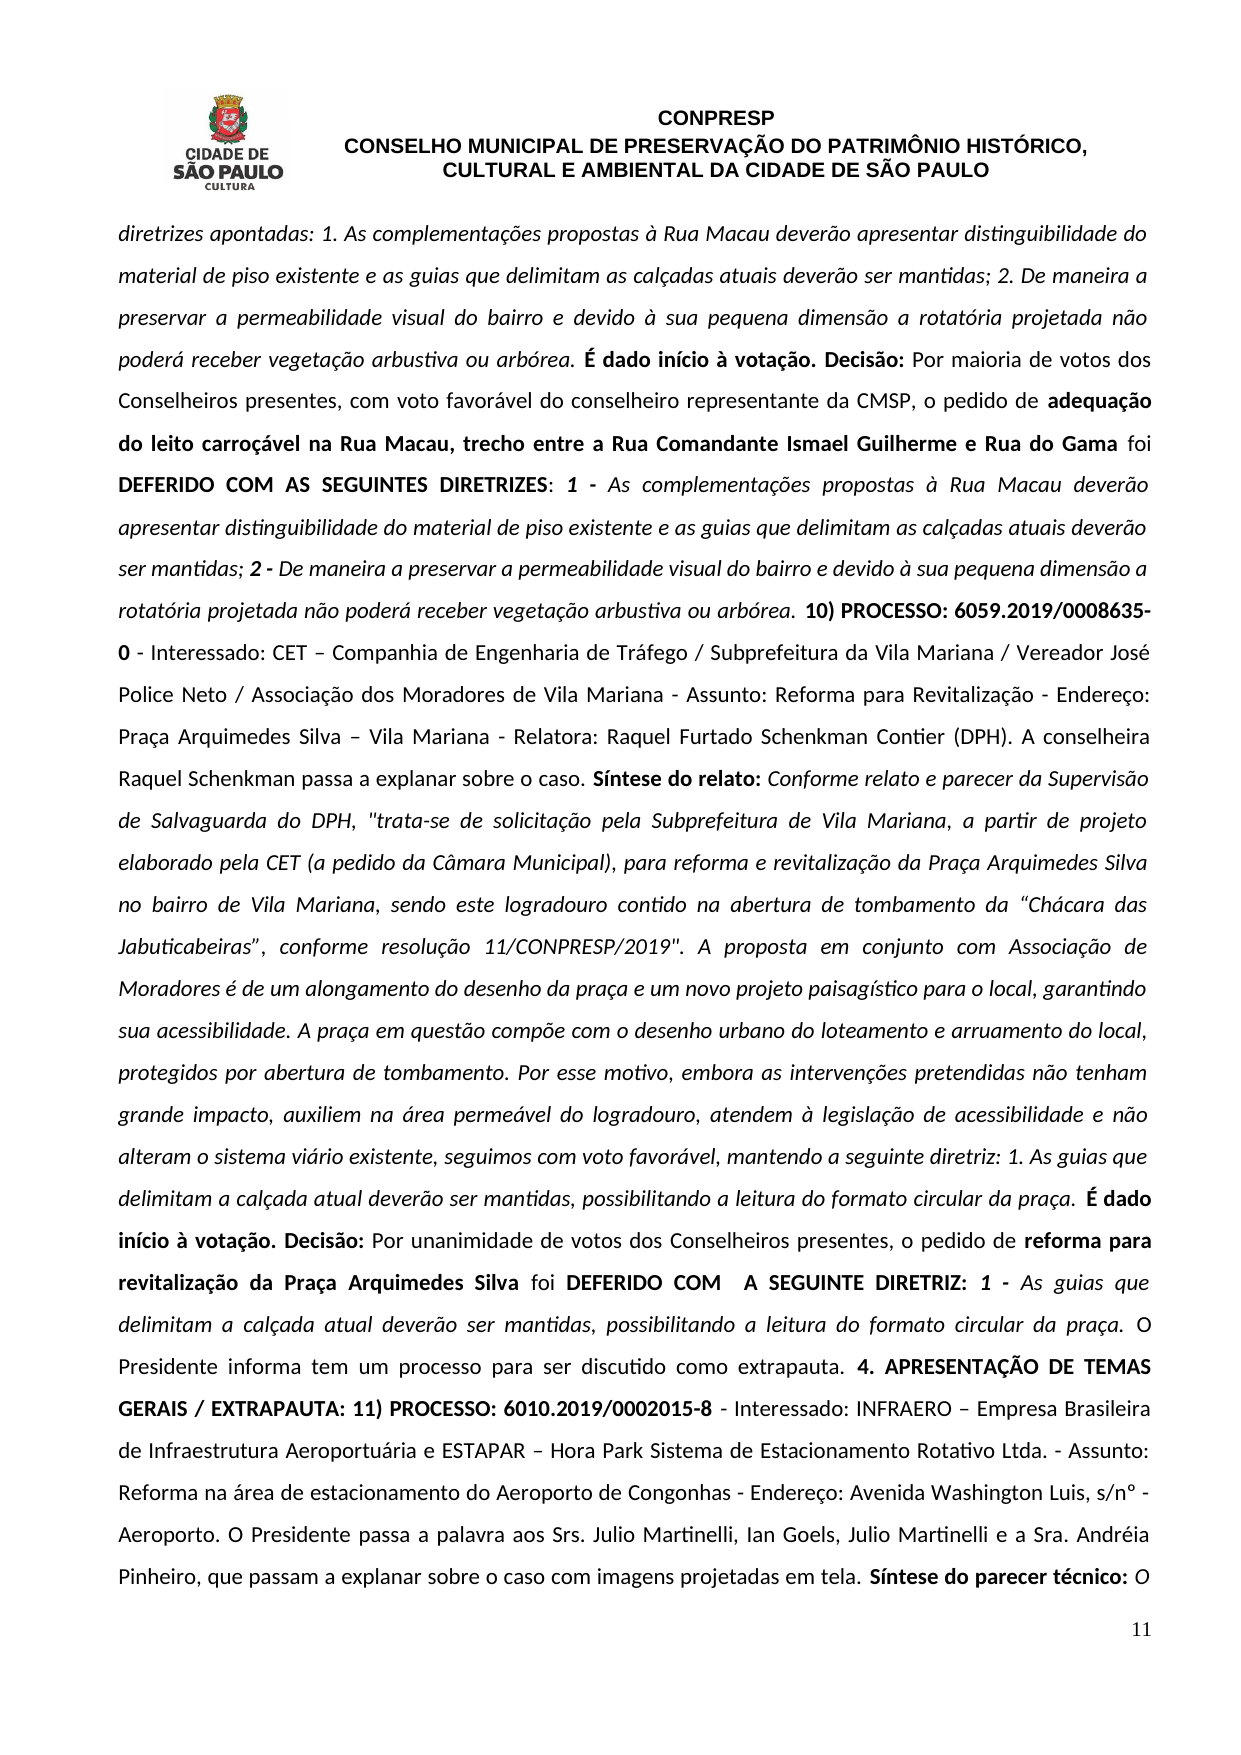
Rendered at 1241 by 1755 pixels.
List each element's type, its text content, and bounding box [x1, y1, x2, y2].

text diretrizes apontadas: 1. As complementações propostas à Rua Macau deverão apresentar distinguibilidade do material de piso existente e as guias que delimitam as calçadas atuais deverão ser mantidas; 2. De maneira a preservar a permeabilidade visual do bairro e devido à sua pequena dimensão a rotatória projetada não poderá receber vegetação arbustiva ou arbórea. É dado início à votação. Decisão: Por maioria de votos dos Conselheiros presentes, com voto favorável do conselheiro representante da CMSP, o pedido de adequação do leito carroçável na Rua Macau, trecho entre a Rua Comandante Ismael Guilherme e Rua do Gama foi DEFERIDO COM AS SEGUINTES DIRETRIZES: 1 - As complementações propostas à Rua Macau deverão apresentar distinguibilidade do material de piso existente e as guias que delimitam as calçadas atuais deverão ser mantidas; 2 - De maneira a preservar a permeabilidade visual do bairro e devido à sua pequena dimensão a rotatória projetada não poderá receber vegetação arbustiva ou arbórea. 10) PROCESSO: 6059.2019/0008635-0 - Interessado: CET – Companhia de Engenharia de Tráfego / Subprefeitura da Vila Mariana / Vereador José Police Neto / Associação dos Moradores de Vila Mariana - Assunto: Reforma para Revitalização - Endereço: Praça Arquimedes Silva – Vila Mariana - Relatora: Raquel Furtado Schenkman Contier (DPH). A conselheira Raquel Schenkman passa a explanar sobre o caso. Síntese do relato: Conforme relato e parecer da Supervisão de Salvaguarda do DPH, "trata-se de solicitação pela Subprefeitura de Vila Mariana, a partir de projeto elaborado pela CET (a pedido da Câmara Municipal), para reforma e revitalização da Praça Arquimedes Silva no bairro de Vila Mariana, sendo este logradouro contido na abertura de tombamento da “Chácara das Jabuticabeiras”, conforme resolução 11/CONPRESP/2019". A proposta em conjunto com Associação de Moradores é de um alongamento do desenho da praça e um novo projeto paisagístico para o local, garantindo sua acessibilidade. A praça em questão compõe com o desenho urbano do loteamento e arruamento do local, protegidos por abertura de tombamento. Por esse motivo, embora as intervenções pretendidas não tenham grande impacto, auxiliem na área permeável do logradouro, atendem à legislação de acessibilidade e não alteram o sistema viário existente, seguimos com voto favorável, mantendo a seguinte diretriz: 1. As guias que delimitam a calçada atual deverão ser mantidas, possibilitando a leitura do formato circular da praça. É dado início à votação. Decisão: Por unanimidade de votos dos Conselheiros presentes, o pedido de reforma para revitalização da Praça Arquimedes Silva foi DEFERIDO COM A SEGUINTE DIRETRIZ: 1 - As guias que delimitam a calçada atual deverão ser mantidas, possibilitando a leitura do formato circular da praça. O Presidente informa tem um processo para ser discutido como extrapauta. 4. Apresentação de temas gerais / Extrapauta: 11) PROCESSO: 6010.2019/0002015-8 - Interessado: INFRAERO – Empresa Brasileira de Infraestrutura Aeroportuária e ESTAPAR – Hora Park Sistema de Estacionamento Rotativo Ltda. - Assunto: Reforma na área de estacionamento do Aeroporto de Congonhas - Endereço: Avenida Washington Luis, s/nº - Aeroporto. O Presidente passa a palavra aos Srs. Julio Martinelli, Ian Goels, Julio Martinelli e a Sra. Andréia Pinheiro, que passam a explanar sobre o caso com imagens projetadas em tela. Síntese do parecer técnico: O [118, 219, 1152, 1590]
